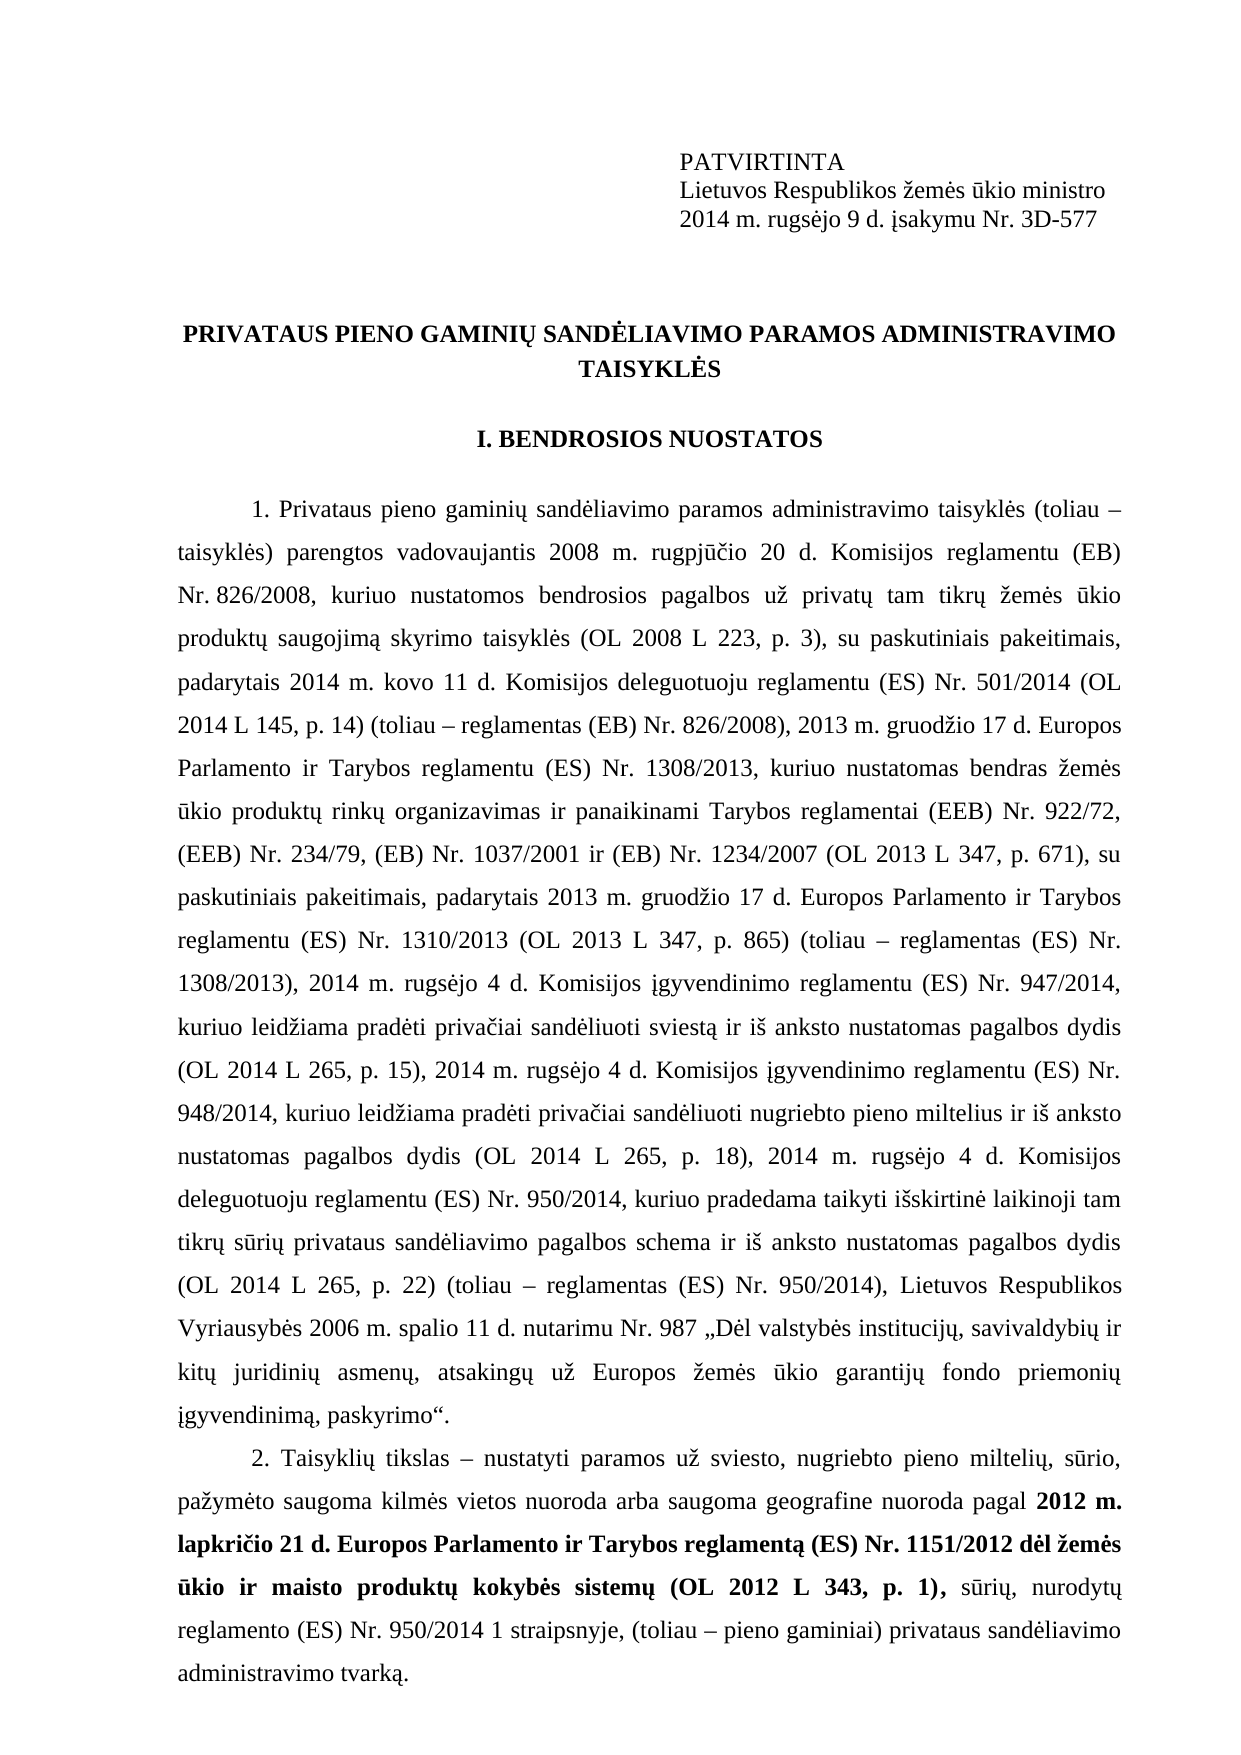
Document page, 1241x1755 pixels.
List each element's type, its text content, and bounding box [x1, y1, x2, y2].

text 1. Privataus pieno gaminių sandėliavimo paramos administravimo taisyklės (toliau – taisyklės) parengtos vadovaujantis 2008 m. rugpjūčio 20 d. Komisijos reglamentu (EB) Nr. 826/2008, kuriuo nustatomos bendrosios pagalbos už privatų tam tikrų žemės ūkio produktų saugojimą skyrimo taisyklės (OL 2008 L 223, p. 3), su paskutiniais pakeitimais, padarytais 2014 m. kovo 11 d. Komisijos deleguotuoju reglamentu (ES) Nr. 501/2014 (OL 2014 L 145, p. 14) (toliau – reglamentas (EB) Nr. 826/2008), 2013 m. gruodžio 17 d. Europos Parlamento ir Tarybos reglamentu (ES) Nr. 1308/2013, kuriuo nustatomas bendras žemės ūkio produktų rinkų organizavimas ir panaikinami Tarybos reglamentai (EEB) Nr. 922/72, (EEB) Nr. 234/79, (EB) Nr. 1037/2001 ir (EB) Nr. 1234/2007 (OL 2013 L 347, p. 671), su paskutiniais pakeitimais, padarytais 2013 m. gruodžio 17 d. Europos Parlamento ir Tarybos reglamentu (ES) Nr. 1310/2013 (OL 2013 L 347, p. 865) (toliau – reglamentas (ES) Nr. 1308/2013), 2014 m. rugsėjo 4 d. Komisijos įgyvendinimo reglamentu (ES) Nr. 947/2014, kuriuo leidžiama pradėti privačiai sandėliuoti sviestą ir iš anksto nustatomas pagalbos dydis (OL 2014 L 265, p. 15), 2014 m. rugsėjo 4 d. Komisijos įgyvendinimo reglamentu (ES) Nr. 948/2014, kuriuo leidžiama pradėti privačiai sandėliuoti nugriebto pieno miltelius ir iš anksto nustatomas pagalbos dydis (OL 2014 L 265, p. 18), 2014 m. rugsėjo 4 d. Komisijos deleguotuoju reglamentu (ES) Nr. 950/2014, kuriuo pradedama taikyti išskirtinė laikinoji tam tikrų sūrių privataus sandėliavimo pagalbos schema ir iš anksto nustatomas pagalbos dydis (OL 2014 L 265, p. 22) (toliau – reglamentas (ES) Nr. 950/2014), Lietuvos Respublikos Vyriausybės 2006 m. spalio 11 d. nutarimu Nr. 987 „Dėl valstybės institucijų, savivaldybių ir kitų juridinių asmenų, atsakingų už Europos žemės ūkio garantijų fondo priemonių įgyvendinimą, paskyrimo“. [177, 494, 1122, 1428]
text I. BENDROSIOS NUOSTATOS [177, 424, 1122, 453]
text 2014 m. rugsėjo 9 d. įsakymu Nr. 3D-577 [679, 204, 1122, 233]
text PRIVATAUS Pieno gaminių SANDĖLIAVIMO PARAMOS ADMINISTRAVIMO TAISYKLĖS [177, 319, 1122, 383]
text Lietuvos Respublikos žemės ūkio ministro [679, 176, 1122, 204]
text PATVIRTINTA [679, 147, 1122, 176]
text 2. Taisyklių tikslas – nustatyti paramos už sviesto, nugriebto pieno miltelių, sūrio, pažymėto saugoma kilmės vietos nuoroda arba saugoma geografine nuoroda pagal 2012 m. lapkričio 21 d. Europos Parlamento ir Tarybos reglamentą (ES) Nr. 1151/2012 dėl žemės ūkio ir maisto produktų kokybės sistemų (OL 2012 L 343, p. 1), sūrių, nurodytų reglamento (ES) Nr. 950/2014 1 straipsnyje, (toliau – pieno gaminiai) privataus sandėliavimo administravimo tvarką. [177, 1443, 1122, 1687]
